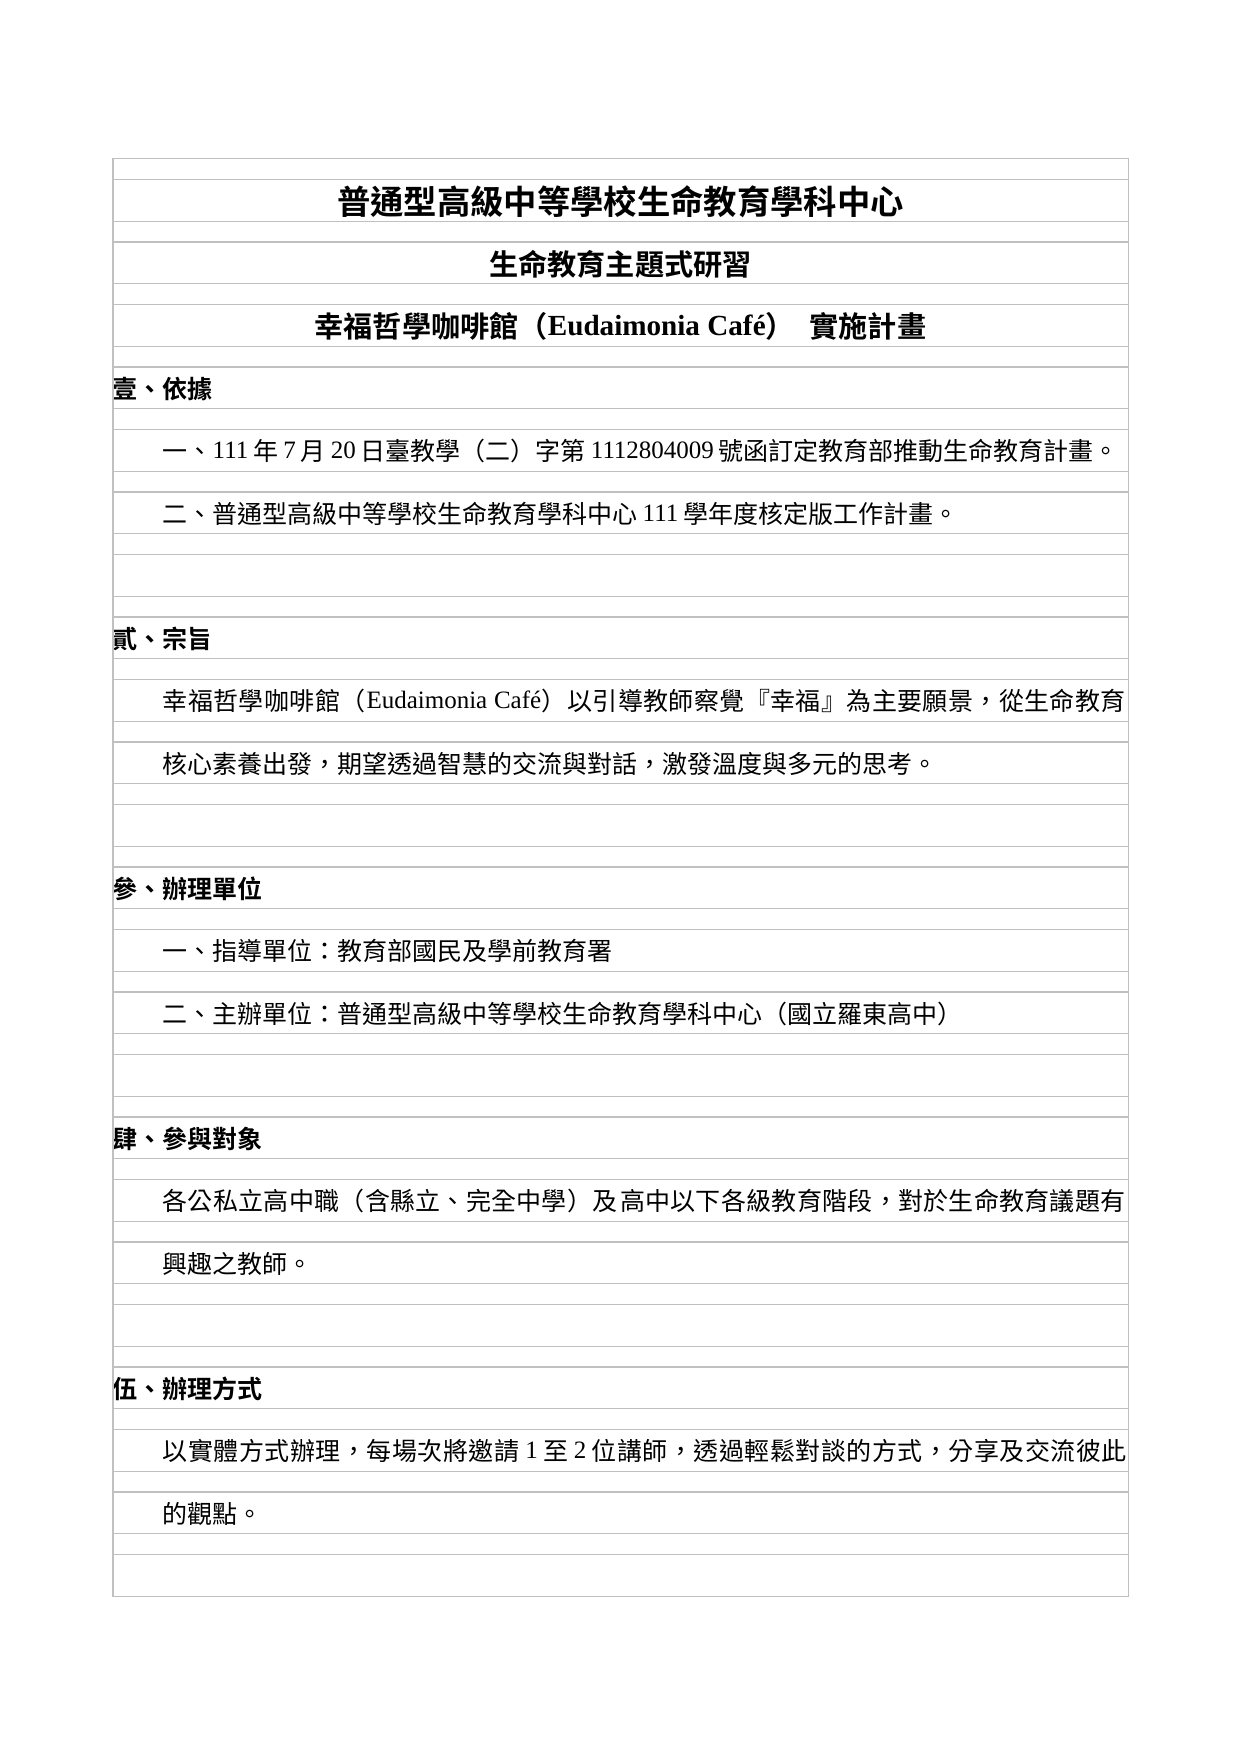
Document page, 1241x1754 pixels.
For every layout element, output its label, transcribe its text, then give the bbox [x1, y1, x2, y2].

text [114, 597, 1128, 616]
text 壹、依據 [114, 368, 1128, 408]
text [114, 1347, 1128, 1366]
text [114, 972, 1128, 991]
text 各公私立高中職（含縣立、完全中學）及高中以下各級教育階段，對於生命教育議題有 [162, 1180, 1128, 1221]
text [114, 284, 1128, 304]
text 伍、辦理方式 [114, 1368, 1128, 1408]
text [114, 347, 1128, 366]
text [114, 159, 1128, 179]
text [162, 409, 1128, 429]
text 以實體方式辦理，每場次將邀請1至2位講師，透過輕鬆對談的方式，分享及交流彼此 [162, 1430, 1128, 1471]
text [162, 1222, 1128, 1241]
text 二、主辦單位：普通型高級中等學校生命教育學科中心（國立羅東高中） [114, 993, 1128, 1033]
text [162, 659, 1128, 679]
text [162, 1409, 1128, 1429]
text [114, 847, 1128, 866]
text [162, 472, 1128, 491]
text 二、普通型高級中等學校生命教育學科中心111學年度核定版工作計畫。 [162, 493, 1128, 533]
text [114, 909, 1128, 929]
text 一、指導單位：教育部國民及學前教育署 [114, 930, 1128, 971]
text 幸福哲學咖啡館（Eudaimonia Café）以引導教師察覺『幸福』為主要願景，從生命教育 [162, 680, 1128, 721]
text [114, 1097, 1128, 1116]
text 興趣之教師。 [162, 1243, 1128, 1283]
text 參、辦理單位 [114, 868, 1128, 908]
text [162, 722, 1128, 741]
text 貳、宗旨 [114, 618, 1128, 658]
text 的觀點。 [162, 1493, 1128, 1533]
text [114, 222, 1128, 241]
text 一、111年7月20日臺教學（二）字第1112804009號函訂定教育部推動生命教育計畫。 [162, 430, 1128, 471]
text 幸福哲學咖啡館（Eudaimonia Café） 實施計畫 [114, 305, 1128, 346]
text 核心素養出發，期望透過智慧的交流與對話，激發溫度與多元的思考。 [162, 743, 1128, 783]
text 普通型高級中等學校生命教育學科中心 [114, 180, 1128, 221]
text [162, 1159, 1128, 1179]
text 肆、參與對象 [114, 1118, 1128, 1158]
text 生命教育主題式研習 [114, 243, 1128, 283]
text [162, 1472, 1128, 1491]
